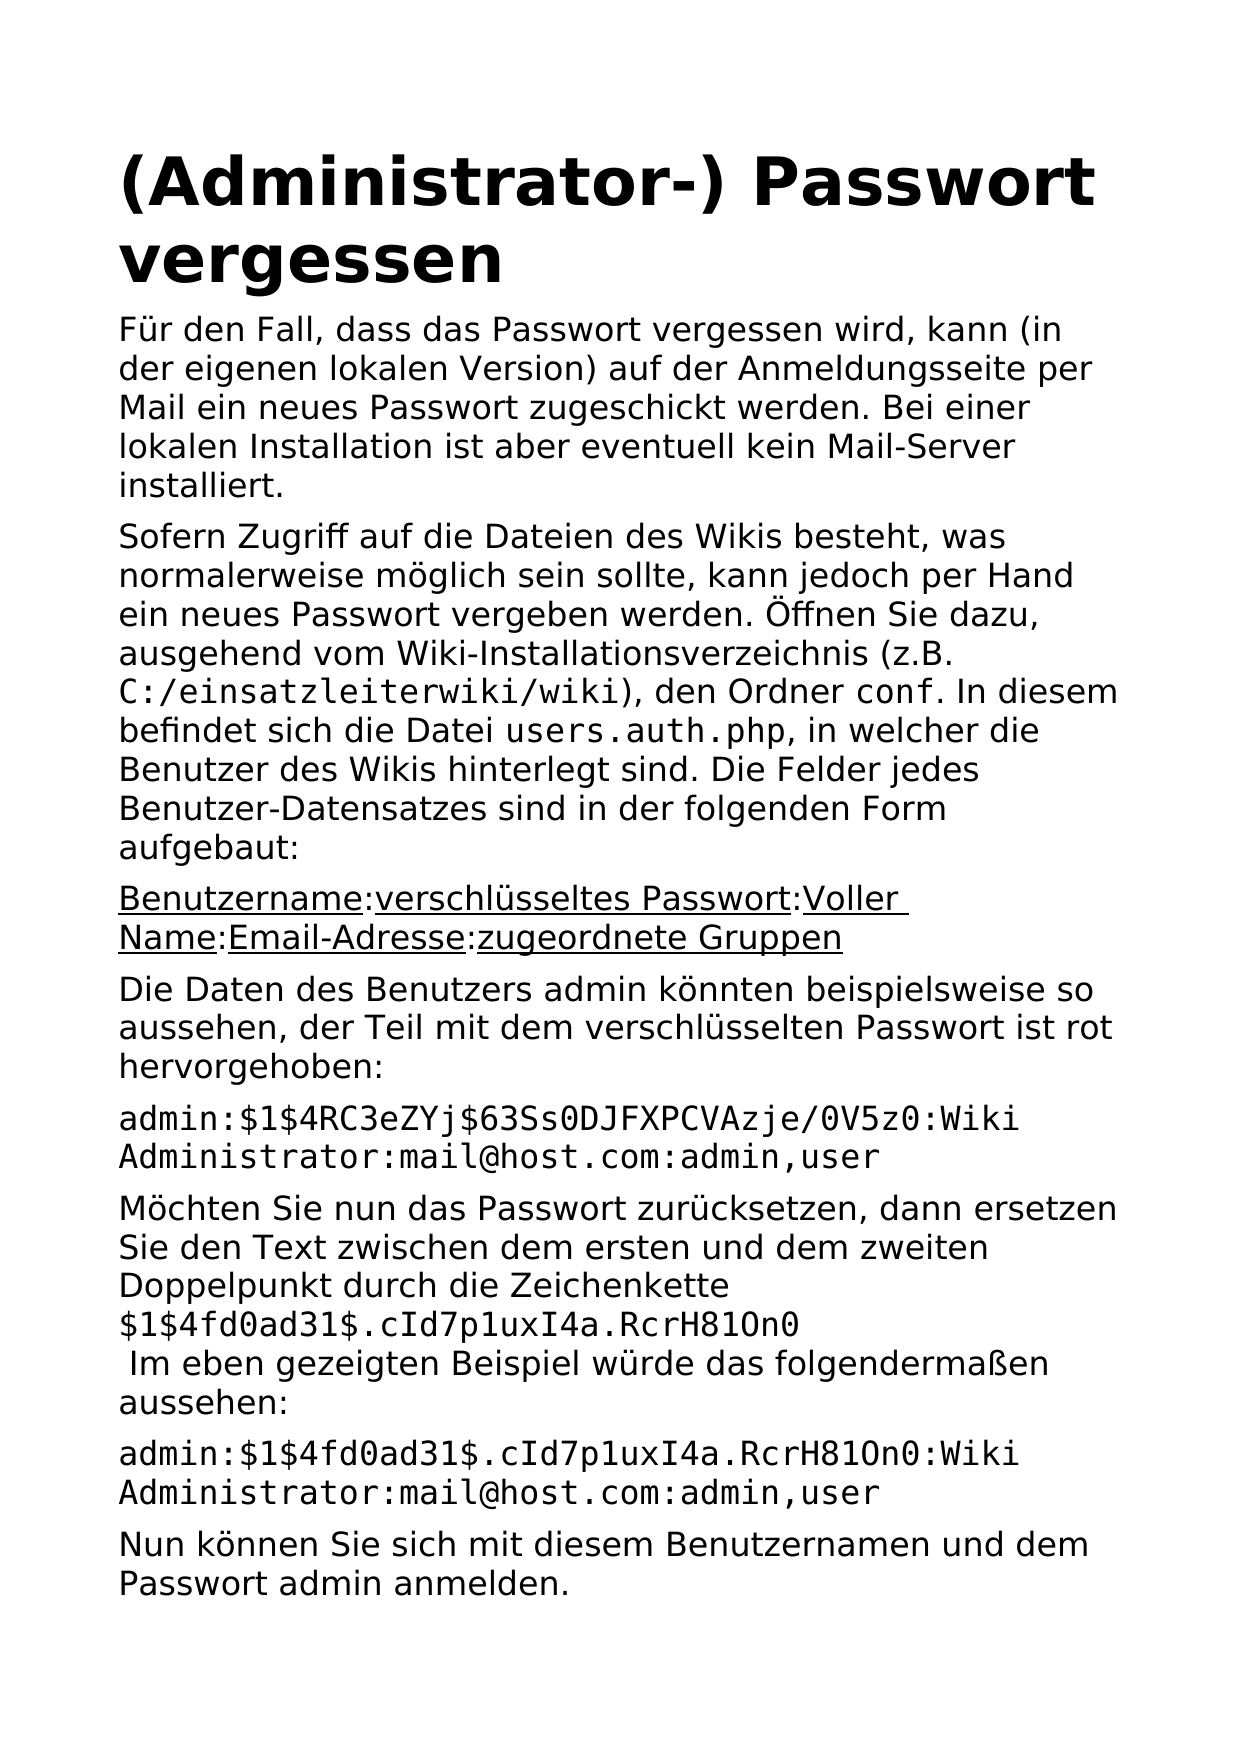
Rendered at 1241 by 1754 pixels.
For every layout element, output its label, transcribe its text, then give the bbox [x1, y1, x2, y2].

text Für den Fall, dass das Passwort vergessen wird, kann (in der eigenen lokalen Version) auf der Anmeldungsseite per Mail ein neues Passwort zugeschickt werden. Bei einer lokalen Installation ist aber eventuell kein Mail-Server installiert. [118, 311, 1122, 505]
text Sofern Zugriff auf die Dateien des Wikis besteht, was normalerweise möglich sein sollte, kann jedoch per Hand ein neues Passwort vergeben werden. Öffnen Sie dazu, ausgehend vom Wiki-Installationsverzeichnis (z.B. C:/einsatzleiterwiki/wiki), den Ordner conf. In diesem befindet sich die Datei users.auth.php, in welcher die Benutzer des Wikis hinterlegt sind. Die Felder jedes Benutzer-Datensatzes sind in der folgenden Form aufgebaut: [118, 518, 1122, 867]
subtitle (Administrator-) Passwort vergessen [118, 143, 1122, 298]
text admin:$1$4RC3eZYj$63Ss0DJFXPCVAzje/0V5z0:Wiki Administrator:mail@host.com:admin,user [118, 1099, 1122, 1177]
text Nun können Sie sich mit diesem Benutzernamen und dem Passwort admin anmelden. [118, 1525, 1122, 1603]
text Möchten Sie nun das Passwort zurücksetzen, dann ersetzen Sie den Text zwischen dem ersten und dem zweiten Doppelpunkt durch die Zeichenkette $1$4fd0ad31$.cId7p1uxI4a.RcrH81On0 Im eben gezeigten Beispiel würde das folgendermaßen aussehen: [118, 1189, 1122, 1422]
text Benutzername:verschlüsseltes Passwort:Voller Name:Email-Adresse:zugeordnete Gruppen [118, 880, 1122, 957]
text admin:$1$4fd0ad31$.cId7p1uxI4a.RcrH81On0:Wiki Administrator:mail@host.com:admin,user [118, 1435, 1122, 1513]
text Die Daten des Benutzers admin könnten beispielsweise so aussehen, der Teil mit dem verschlüsselten Passwort ist rot hervorgehoben: [118, 970, 1122, 1087]
